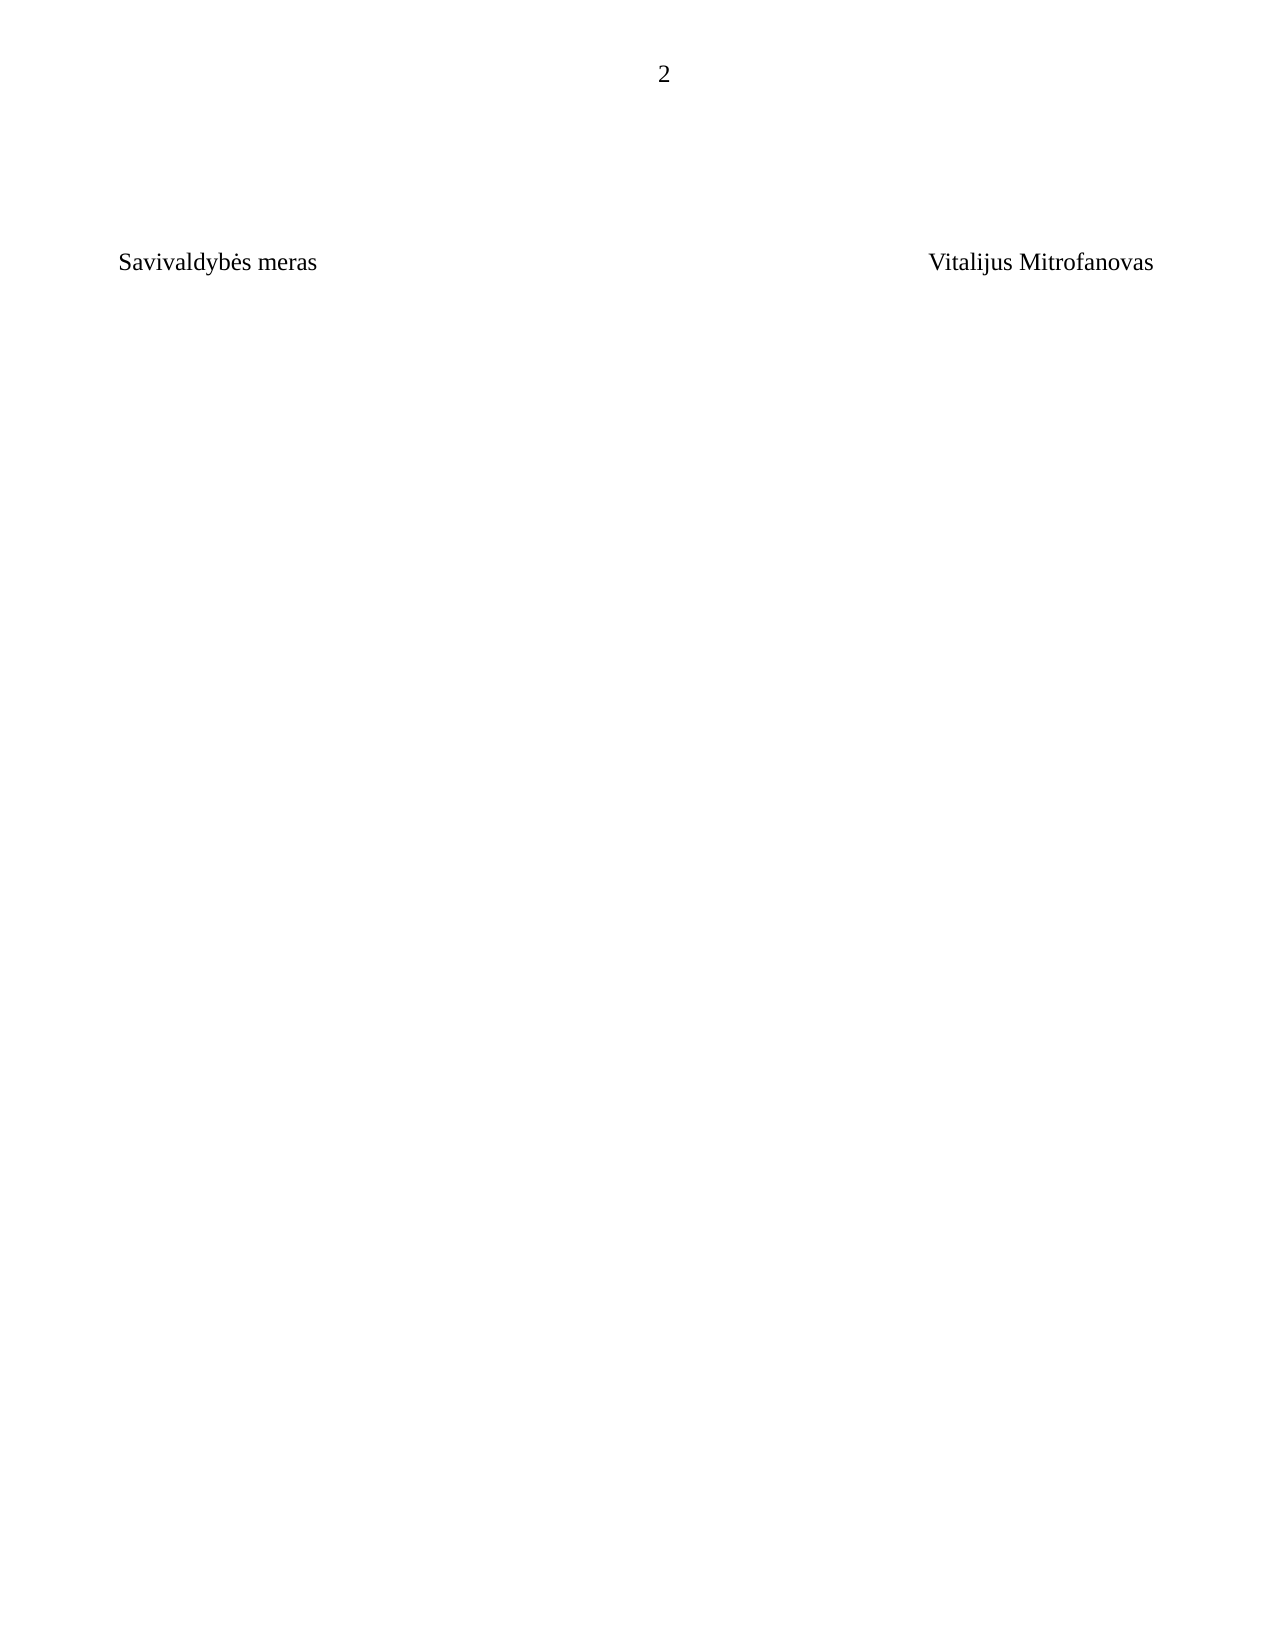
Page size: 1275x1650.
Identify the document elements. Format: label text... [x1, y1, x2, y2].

text Savivaldybės meras Vitalijus Mitrofanovas [118, 247, 1210, 276]
